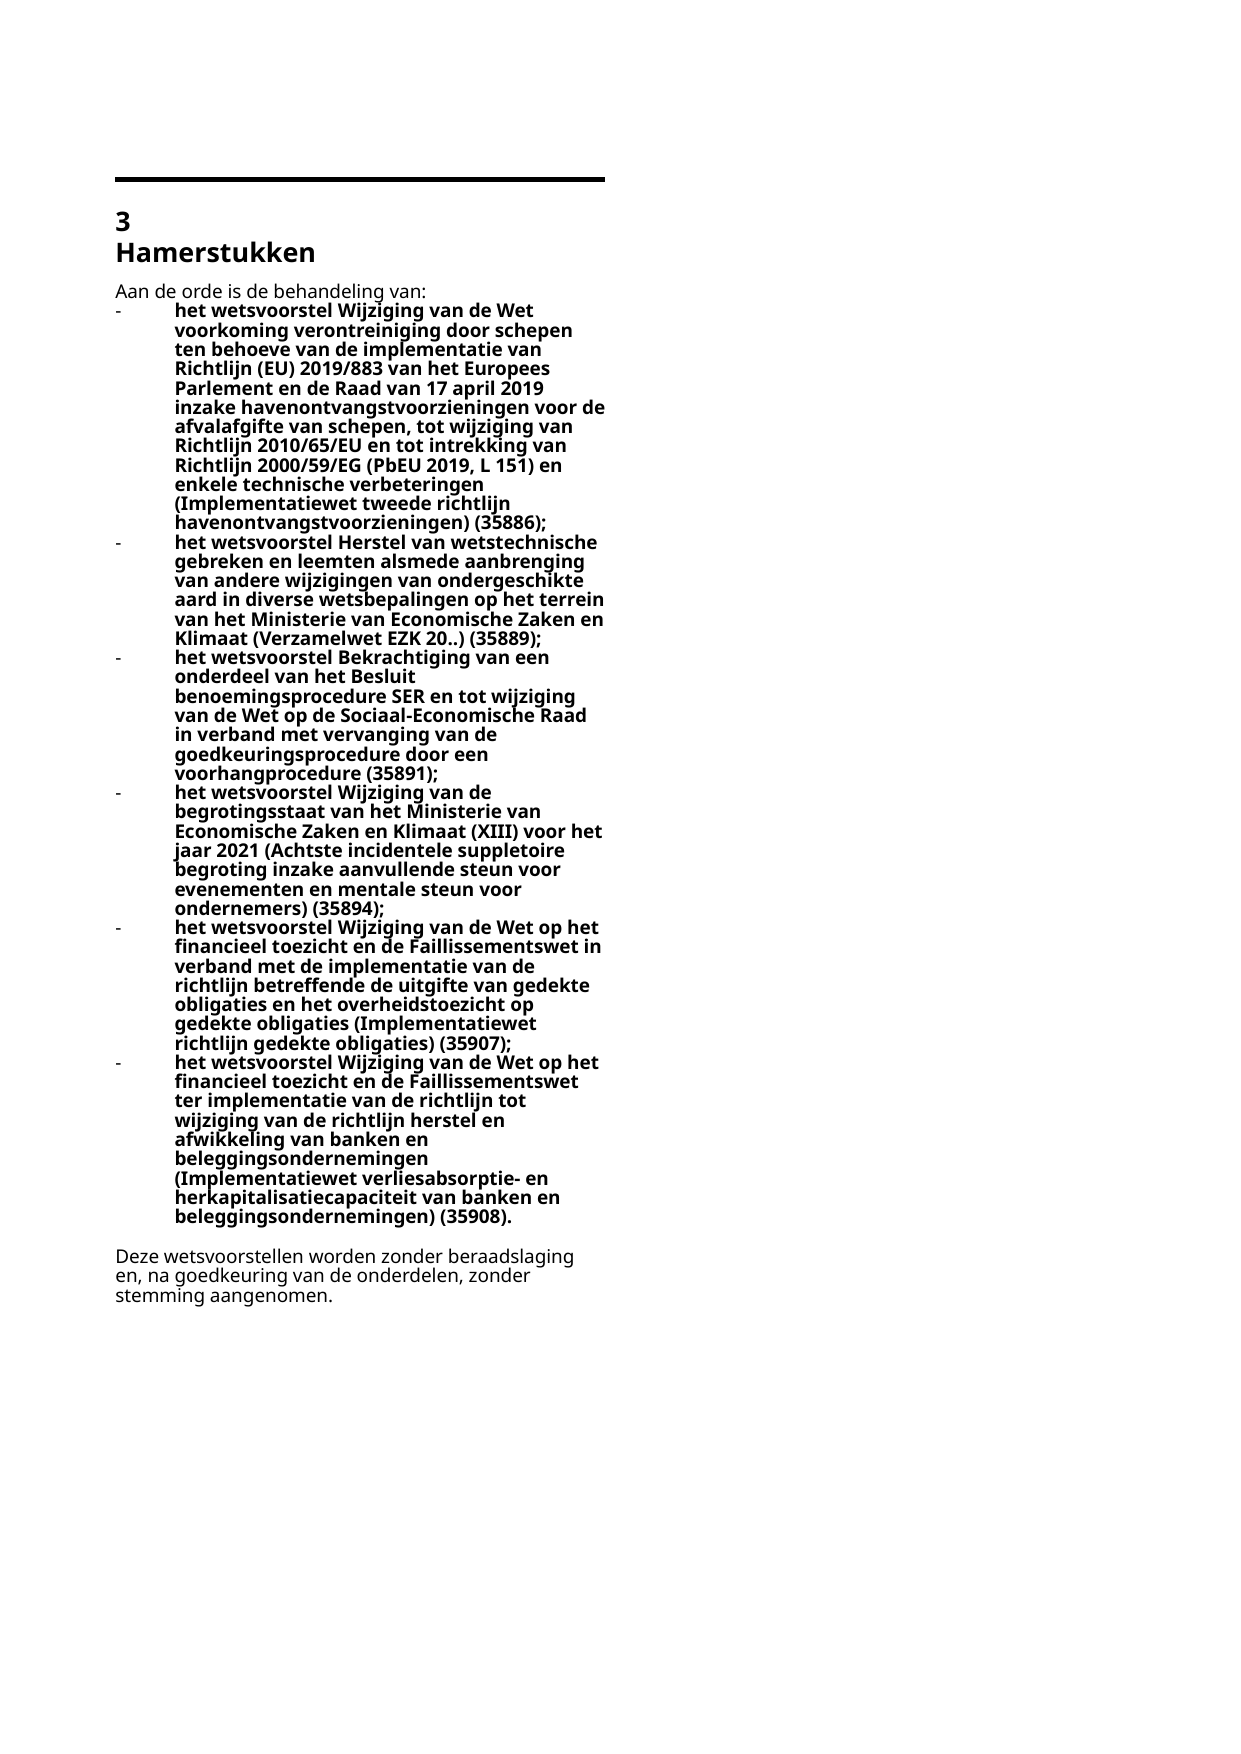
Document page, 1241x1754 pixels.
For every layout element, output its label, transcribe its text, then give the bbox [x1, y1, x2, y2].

list het wetsvoorstel Herstel van wetstechnische gebreken en leemten alsmede aanbrenging van andere wijzigingen van ondergeschikte aard in diverse wetsbepalingen op het terrein van het Ministerie van Economische Zaken en Klimaat (Verzamelwet EZK 20..) (35889); [115, 534, 605, 649]
list het wetsvoorstel Wijziging van de Wet op het financieel toezicht en de Faillissementswet ter implementatie van de richtlijn tot wijziging van de richtlijn herstel en afwikkeling van banken en beleggingsondernemingen (Implementatiewet verliesabsorptie- en herkapitalisatiecapaciteit van banken en beleggingsondernemingen) (35908). [115, 1054, 605, 1227]
list het wetsvoorstel Wijziging van de Wet voorkoming verontreiniging door schepen ten behoeve van de implementatie van Richtlijn (EU) 2019/883 van het Europees Parlement en de Raad van 17 april 2019 inzake havenontvangstvoorzieningen voor de afvalafgifte van schepen, tot wijziging van Richtlijn 2010/65/EU en tot intrekking van Richtlijn 2000/59/EG (PbEU 2019, L 151) en enkele technische verbeteringen (Implementatiewet tweede richtlijn havenontvangstvoorzieningen) (35886); [115, 302, 605, 534]
list het wetsvoorstel Wijziging van de Wet op het financieel toezicht en de Faillissementswet in verband met de implementatie van de richtlijn betreffende de uitgifte van gedekte obligaties en het overheidstoezicht op gedekte obligaties (Implementatiewet richtlijn gedekte obligaties) (35907); [115, 919, 605, 1054]
text Aan de orde is de behandeling van: [115, 283, 605, 302]
text 3 [115, 203, 605, 239]
text Deze wetsvoorstellen worden zonder beraadslaging en, na goedkeuring van de onderdelen, zonder stemming aangenomen. [115, 1248, 605, 1306]
list het wetsvoorstel Bekrachtiging van een onderdeel van het Besluit benoemingsprocedure SER en tot wijziging van de Wet op de Sociaal-Economische Raad in verband met vervanging van de goedkeuringsprocedure door een voorhangprocedure (35891); [115, 649, 605, 784]
text Hamerstukken [115, 239, 605, 283]
list het wetsvoorstel Wijziging van de begrotingsstaat van het Ministerie van Economische Zaken en Klimaat (XIII) voor het jaar 2021 (Achtste incidentele suppletoire begroting inzake aanvullende steun voor evenementen en mentale steun voor ondernemers) (35894); [115, 784, 605, 919]
